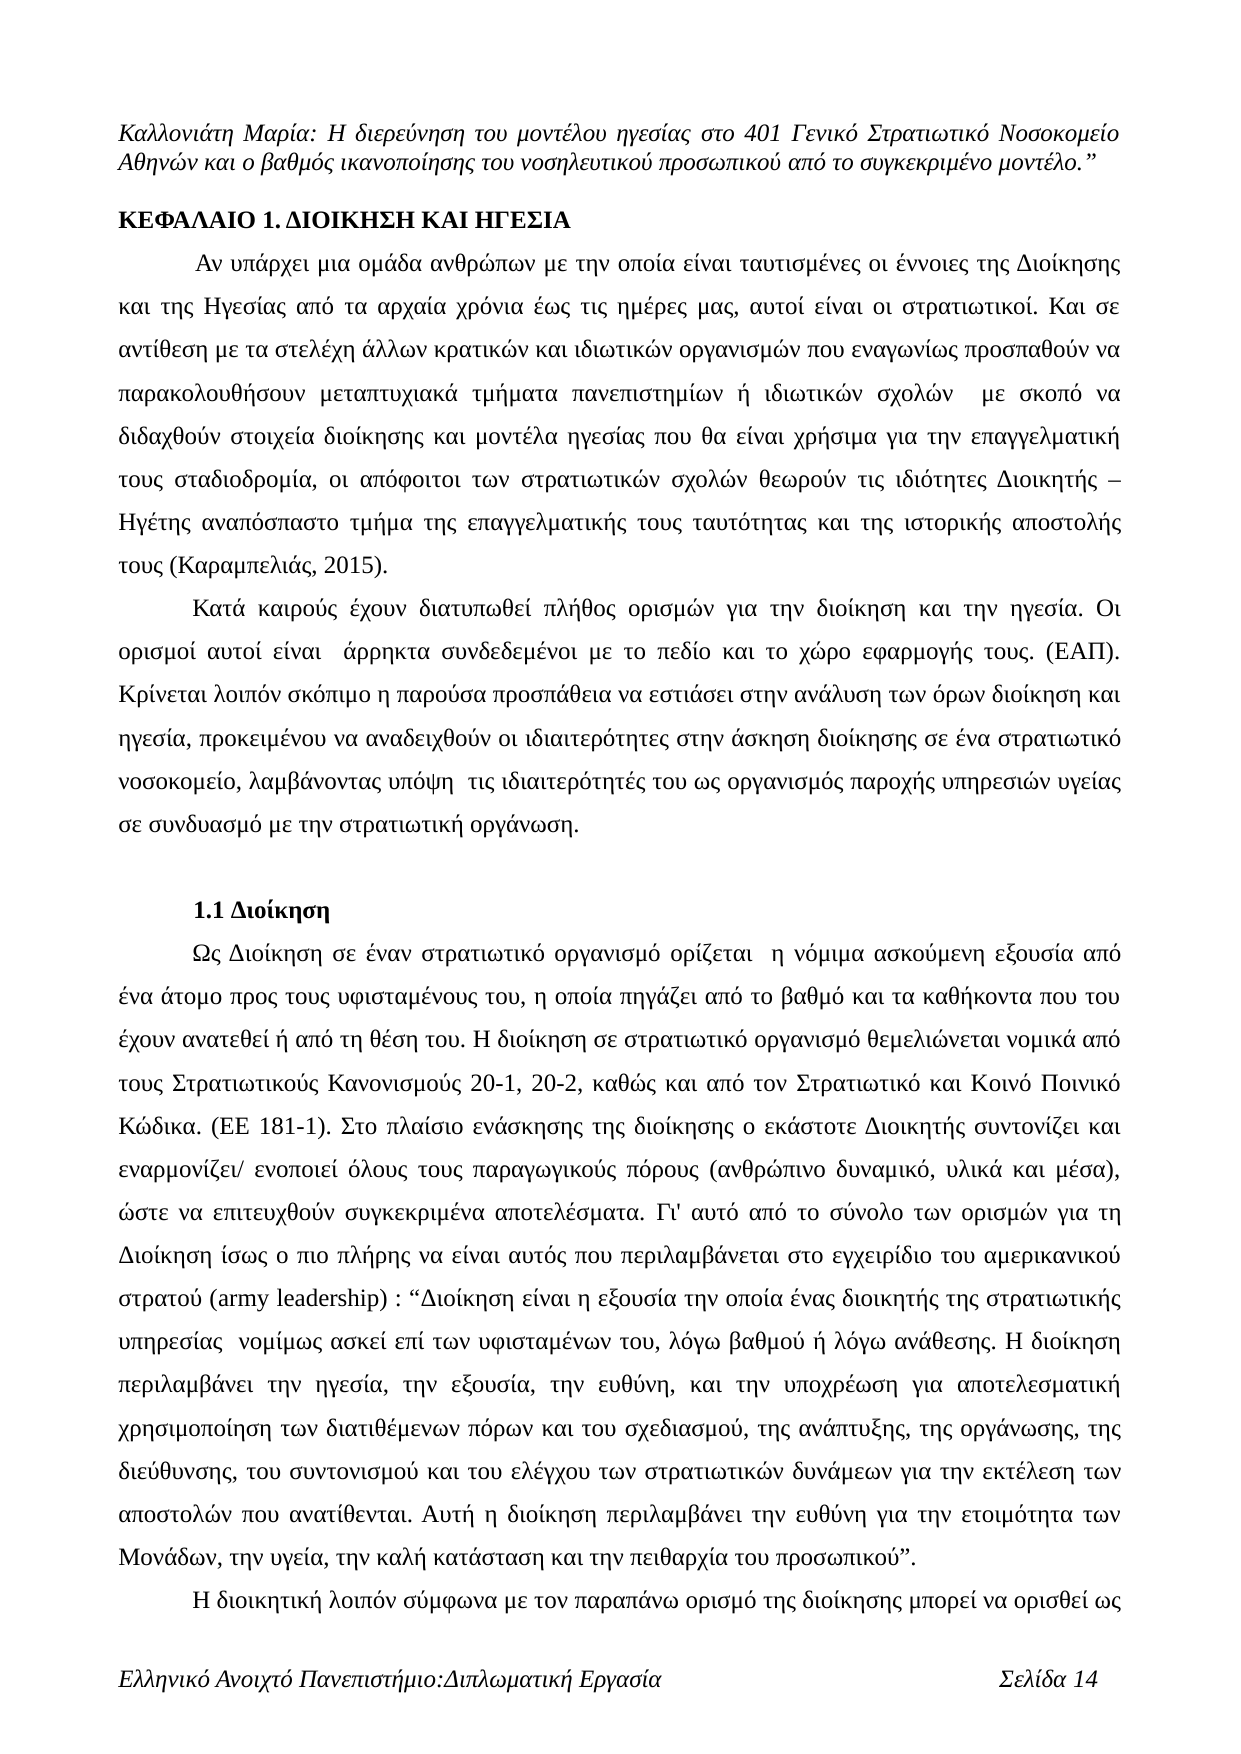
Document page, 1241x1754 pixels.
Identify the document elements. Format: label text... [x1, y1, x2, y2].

text Ως Διοίκηση σε έναν στρατιωτικό οργανισμό ορίζεται η νόμιμα ασκούμενη εξουσία από ένα άτομο προς τους υφισταμένους του, η οποία πηγάζει από το βαθμό και τα καθήκοντα που του έχουν ανατεθεί ή από τη θέση του. Η διοίκηση σε στρατιωτικό οργανισμό θεμελιώνεται νομικά από τους Στρατιωτικούς Κανονισμούς 20-1, 20-2, καθώς και από τον Στρατιωτικό και Κοινό Ποινικό Κώδικα. (ΕΕ 181-1). Στο πλαίσιο ενάσκησης της διοίκησης ο εκάστοτε Διοικητής συντονίζει και εναρμονίζει/ ενοποιεί όλους τους παραγωγικούς πόρους (ανθρώπινο δυναμικό, υλικά και μέσα), ώστε να επιτευχθούν συγκεκριμένα αποτελέσματα. Γι' αυτό από το σύνολο των ορισμών για τη Διοίκηση ίσως ο πιο πλήρης να είναι αυτός που περιλαμβάνεται στο εγχειρίδιο του αμερικανικού στρατού (army leadership) : “Διοίκηση είναι η εξουσία την οποία ένας διοικητής της στρατιωτικής υπηρεσίας νομίμως ασκεί επί των υφισταμένων του, λόγω βαθμού ή λόγω ανάθεσης. Η διοίκηση περιλαμβάνει την ηγεσία, την εξουσία, την ευθύνη, και την υποχρέωση για αποτελεσματική χρησιμοποίηση των διατιθέμενων πόρων και του σχεδιασμού, της ανάπτυξης, της οργάνωσης, της διεύθυνσης, του συντονισμού και του ελέγχου των στρατιωτικών δυνάμεων για την εκτέλεση των αποστολών που ανατίθενται. Αυτή η διοίκηση περιλαμβάνει την ευθύνη για την ετοιμότητα των Μονάδων, την υγεία, την καλή κατάσταση και την πειθαρχία του προσωπικού”. [118, 938, 1122, 1571]
text ΚΕΦΑΛΑΙΟ 1. ΔΙΟΙΚΗΣΗ ΚΑΙ ΗΓΕΣΙΑ [118, 205, 1122, 234]
text Κατά καιρούς έχουν διατυπωθεί πλήθος ορισμών για την διοίκηση και την ηγεσία. Οι ορισμοί αυτοί είναι άρρηκτα συνδεδεμένοι με το πεδίο και το χώρο εφαρμογής τους. (ΕΑΠ). Κρίνεται λοιπόν σκόπιμο η παρούσα προσπάθεια να εστιάσει στην ανάλυση των όρων διοίκηση και ηγεσία, προκειμένου να αναδειχθούν οι ιδιαιτερότητες στην άσκηση διοίκησης σε ένα στρατιωτικό νοσοκομείο, λαμβάνοντας υπόψη τις ιδιαιτερότητές του ως οργανισμός παροχής υπηρεσιών υγείας σε συνδυασμό με την στρατιωτική οργάνωση. [118, 593, 1122, 838]
list Διοίκηση [193, 895, 1122, 924]
text Αν υπάρχει μια ομάδα ανθρώπων με την οποία είναι ταυτισμένες οι έννοιες της Διοίκησης και της Ηγεσίας από τα αρχαία χρόνια έως τις ημέρες μας, αυτοί είναι οι στρατιωτικοί. Και σε αντίθεση με τα στελέχη άλλων κρατικών και ιδιωτικών οργανισμών που εναγωνίως προσπαθούν να παρακολουθήσουν μεταπτυχιακά τμήματα πανεπιστημίων ή ιδιωτικών σχολών με σκοπό να διδαχθούν στοιχεία διοίκησης και μοντέλα ηγεσίας που θα είναι χρήσιμα για την επαγγελματική τους σταδιοδρομία, οι απόφοιτοι των στρατιωτικών σχολών θεωρούν τις ιδιότητες Διοικητής – Ηγέτης αναπόσπαστο τμήμα της επαγγελματικής τους ταυτότητας και της ιστορικής αποστολής τους (Καραμπελιάς, 2015). [118, 248, 1122, 579]
text Η διοικητική λοιπόν σύμφωνα με τον παραπάνω ορισμό της διοίκησης μπορεί να ορισθεί ως [118, 1585, 1122, 1614]
